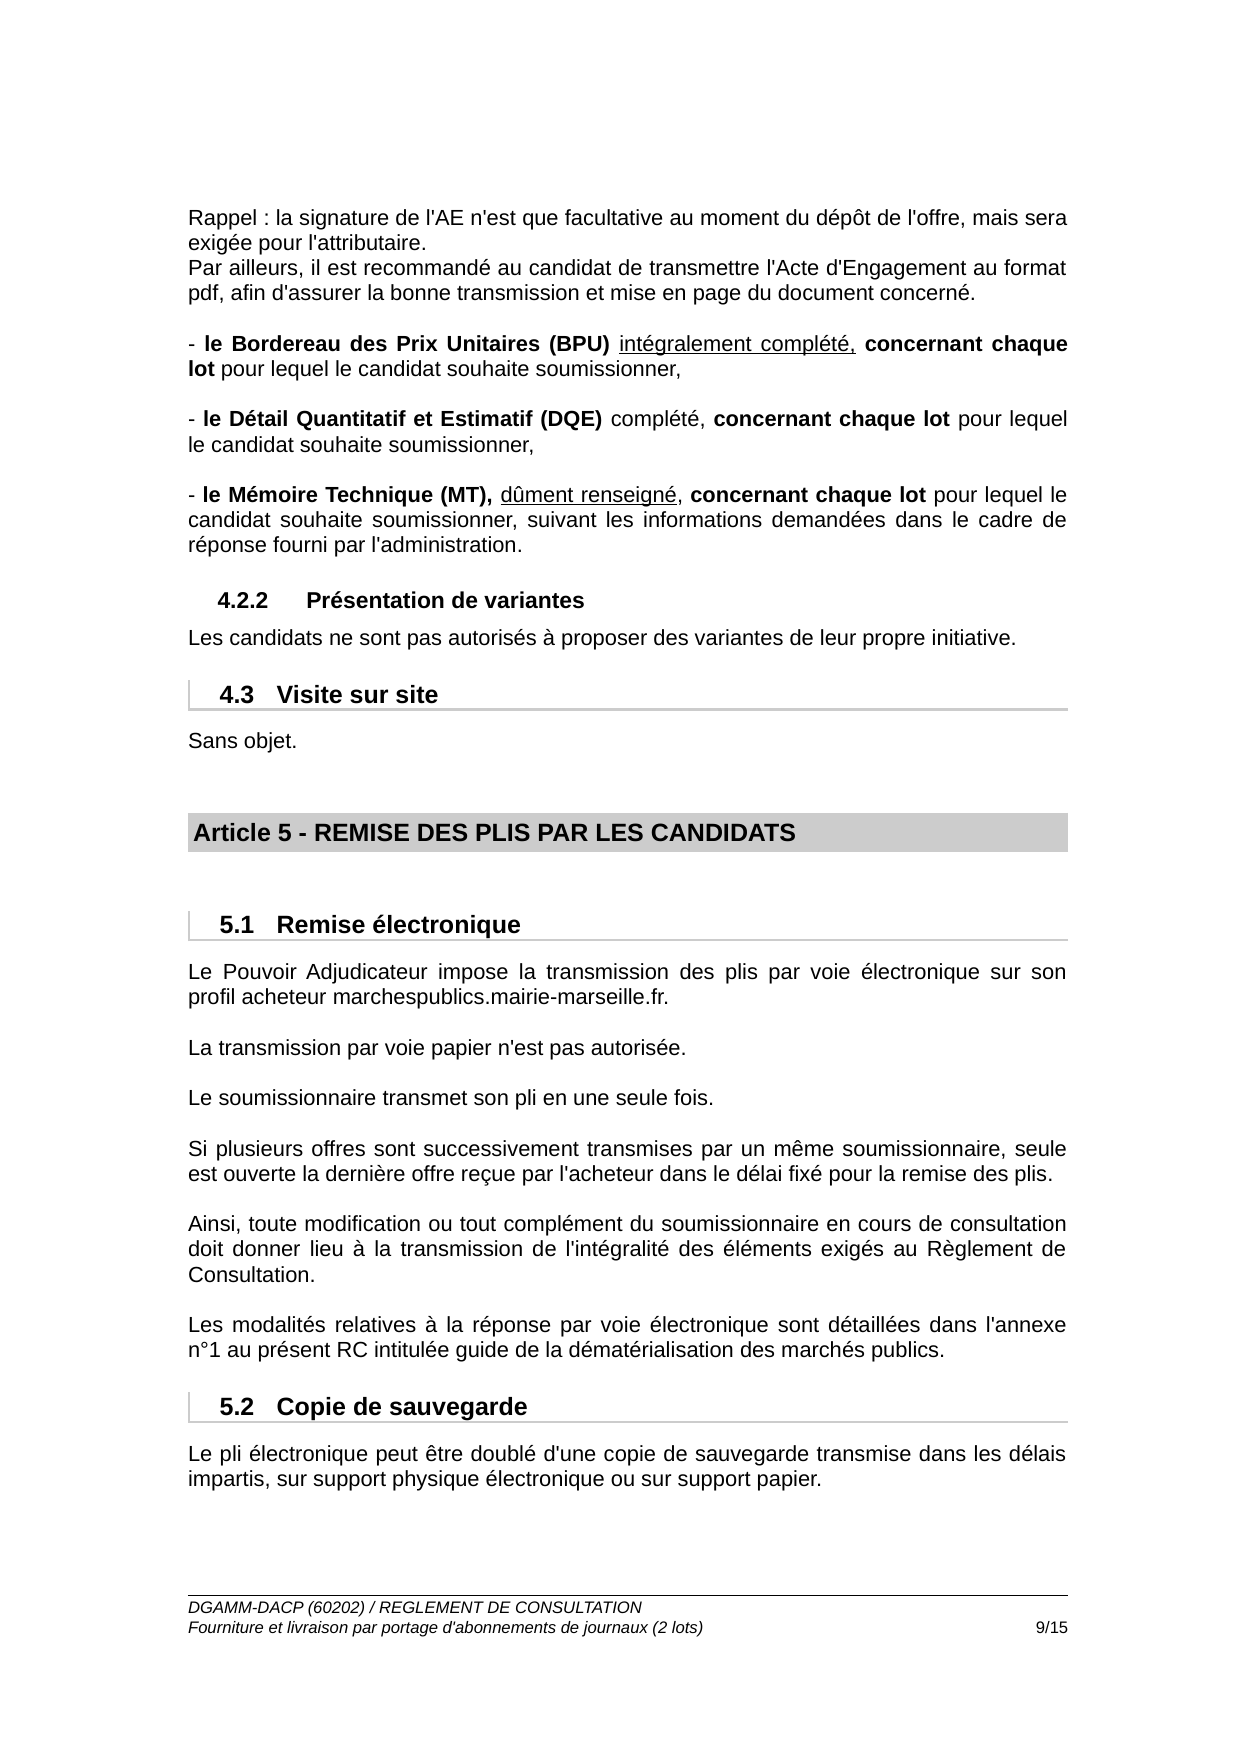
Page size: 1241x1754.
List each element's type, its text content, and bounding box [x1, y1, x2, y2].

text Les candidats ne sont pas autorisés à proposer des variantes de leur propre initiative. [188, 625, 1068, 650]
text Le Pouvoir Adjudicateur impose la transmission des plis par voie électronique sur son profil acheteur marchespublics.mairie-marseille.fr. [188, 959, 1068, 1009]
text Si plusieurs offres sont successivement transmises par un même soumissionnaire, seule est ouverte la dernière offre reçue par l'acheteur dans le délai fixé pour la remise des plis. [188, 1136, 1068, 1186]
subtitle Copie de sauvegarde [190, 1392, 1068, 1421]
text La transmission par voie papier n'est pas autorisée. [188, 1035, 1068, 1060]
text - le Bordereau des Prix Unitaires (BPU) intégralement complété, concernant chaque lot pour lequel le candidat souhaite soumissionner, [188, 331, 1068, 381]
text Rappel : la signature de l'AE n'est que facultative au moment du dépôt de l'offre, mais sera exigée pour l'attributaire. [188, 204, 1068, 255]
subtitle Présentation de variantes [188, 587, 1068, 613]
text Le soumissionnaire transmet son pli en une seule fois. [188, 1085, 1068, 1110]
text Les modalités relatives à la réponse par voie électronique sont détaillées dans l'annexe n°1 au présent RC intitulée guide de la dématérialisation des marchés publics. [188, 1312, 1068, 1362]
text - le Mémoire Technique (MT), dûment renseigné, concernant chaque lot pour lequel le candidat souhaite soumissionner, suivant les informations demandées dans le cadre de réponse fourni par l'administration. [188, 482, 1068, 557]
subtitle Remise électronique [190, 911, 1068, 939]
text Le pli électronique peut être doublé d'une copie de sauvegarde transmise dans les délais impartis, sur support physique électronique ou sur support papier. [188, 1440, 1068, 1491]
text - le Détail Quantitatif et Estimatif (DQE) complété, concernant chaque lot pour lequel le candidat souhaite soumissionner, [188, 406, 1068, 457]
text Sans objet. [188, 728, 1068, 753]
text Par ailleurs, il est recommandé au candidat de transmettre l'Acte d'Engagement au format pdf, afin d'assurer la bonne transmission et mise en page du document concerné. [188, 255, 1068, 305]
subtitle Visite sur site [190, 680, 1068, 708]
subtitle REMISE DES PLIS PAR LES CANDIDATS [190, 815, 1066, 849]
text Ainsi, toute modification ou tout complément du soumissionnaire en cours de consultation doit donner lieu à la transmission de l'intégralité des éléments exigés au Règlement de Consultation. [188, 1211, 1068, 1287]
